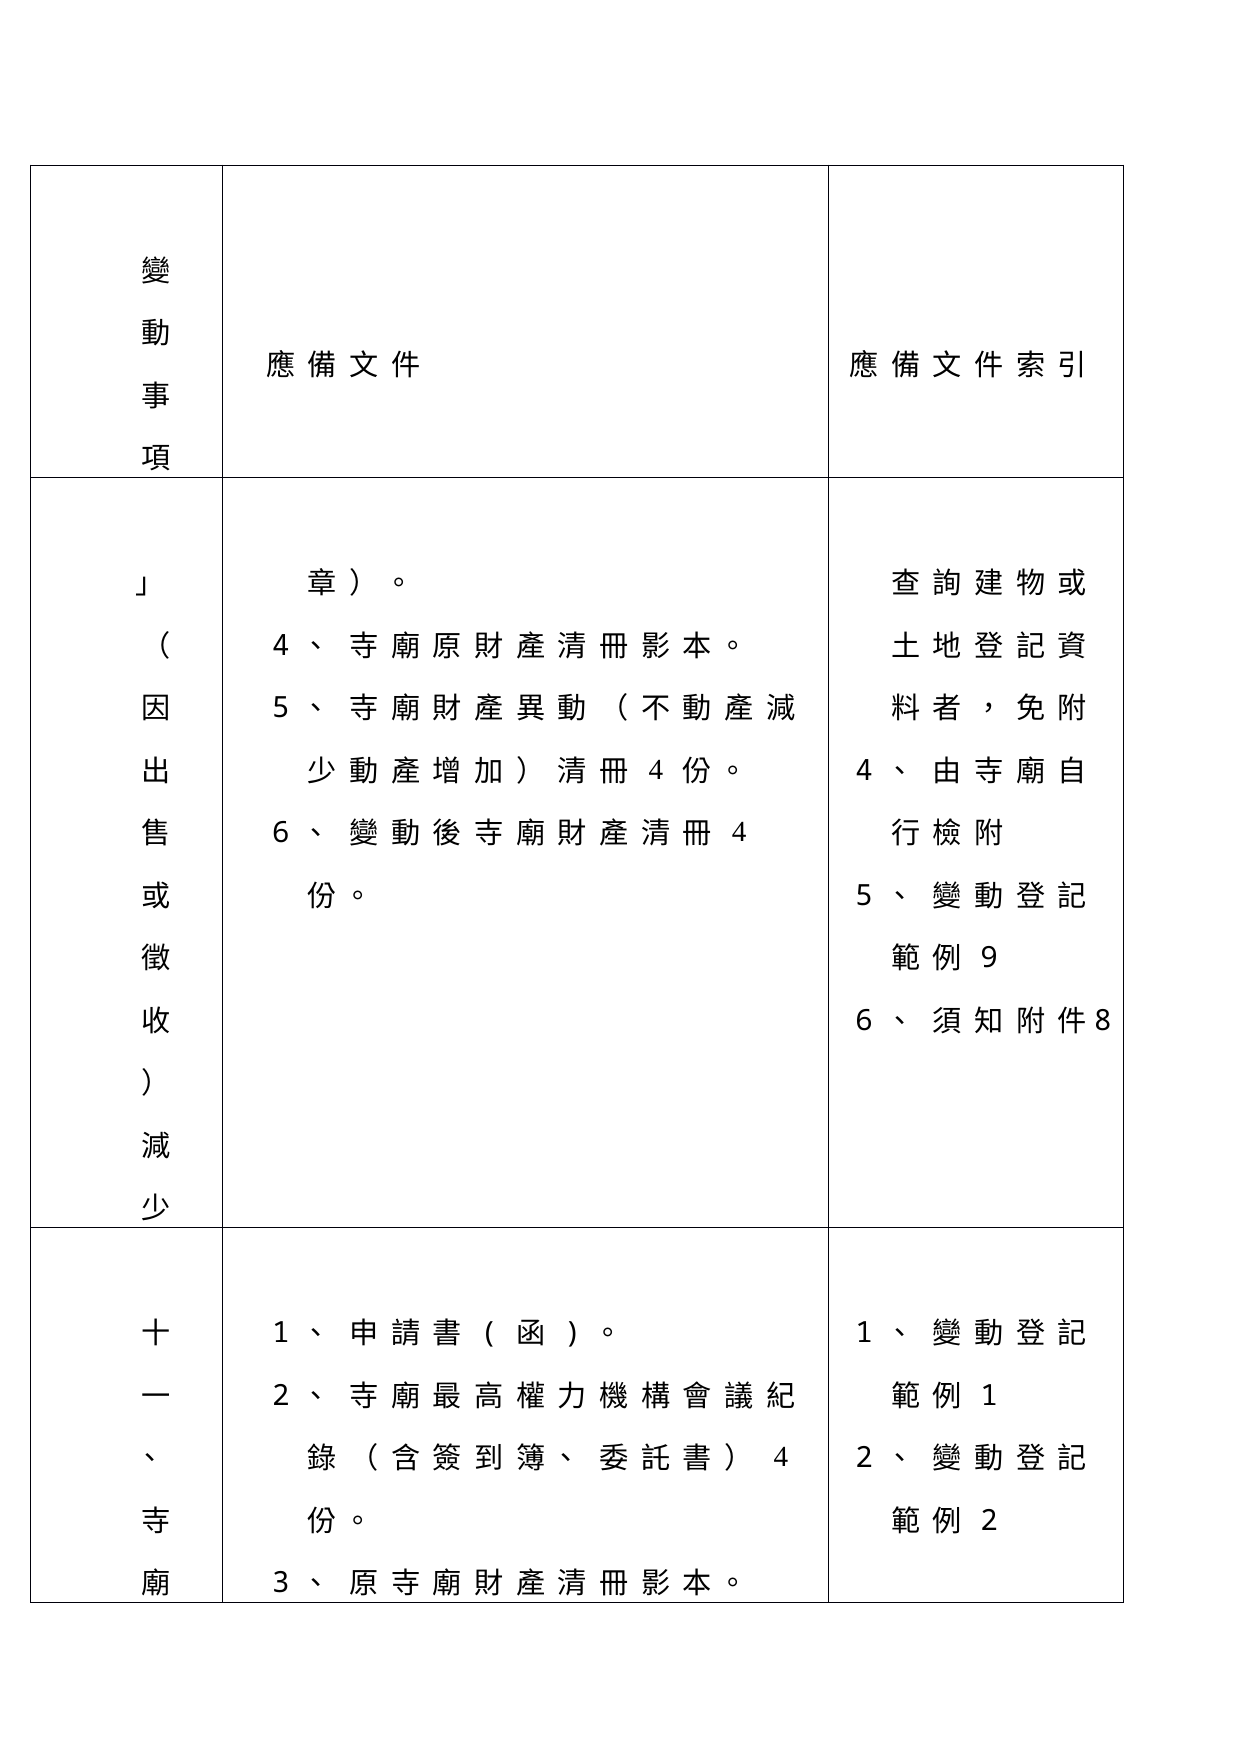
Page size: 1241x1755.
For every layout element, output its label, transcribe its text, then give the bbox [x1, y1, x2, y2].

table_cell 查詢建物或土地登記資料者，免附 4、由寺廟自行檢附 5、變動登記範例9 6、須知附件8 [829, 478, 1123, 1227]
table_cell 」（因出售或徵收）減少 [31, 478, 222, 1227]
table_cell 章）。 4、寺廟原財產清冊影本。 5、寺廟財產異動（不動產減少動產增加）清冊4份。 6、變動後寺廟財產清冊4份。 [223, 478, 828, 1227]
table_header 變動事項 [31, 166, 222, 477]
table_cell 十一、寺廟 [31, 1228, 222, 1602]
table_header 應備文件 [223, 166, 828, 477]
table_cell 1、申請書(函)。 2、寺廟最高權力機構會議紀錄（含簽到簿、委託書）4份。 3、原寺廟財產清冊影本。 [223, 1228, 828, 1602]
table_header 應備文件索引 [829, 166, 1123, 477]
table_cell 1、變動登記範例1 2、變動登記範例2 [829, 1228, 1123, 1602]
